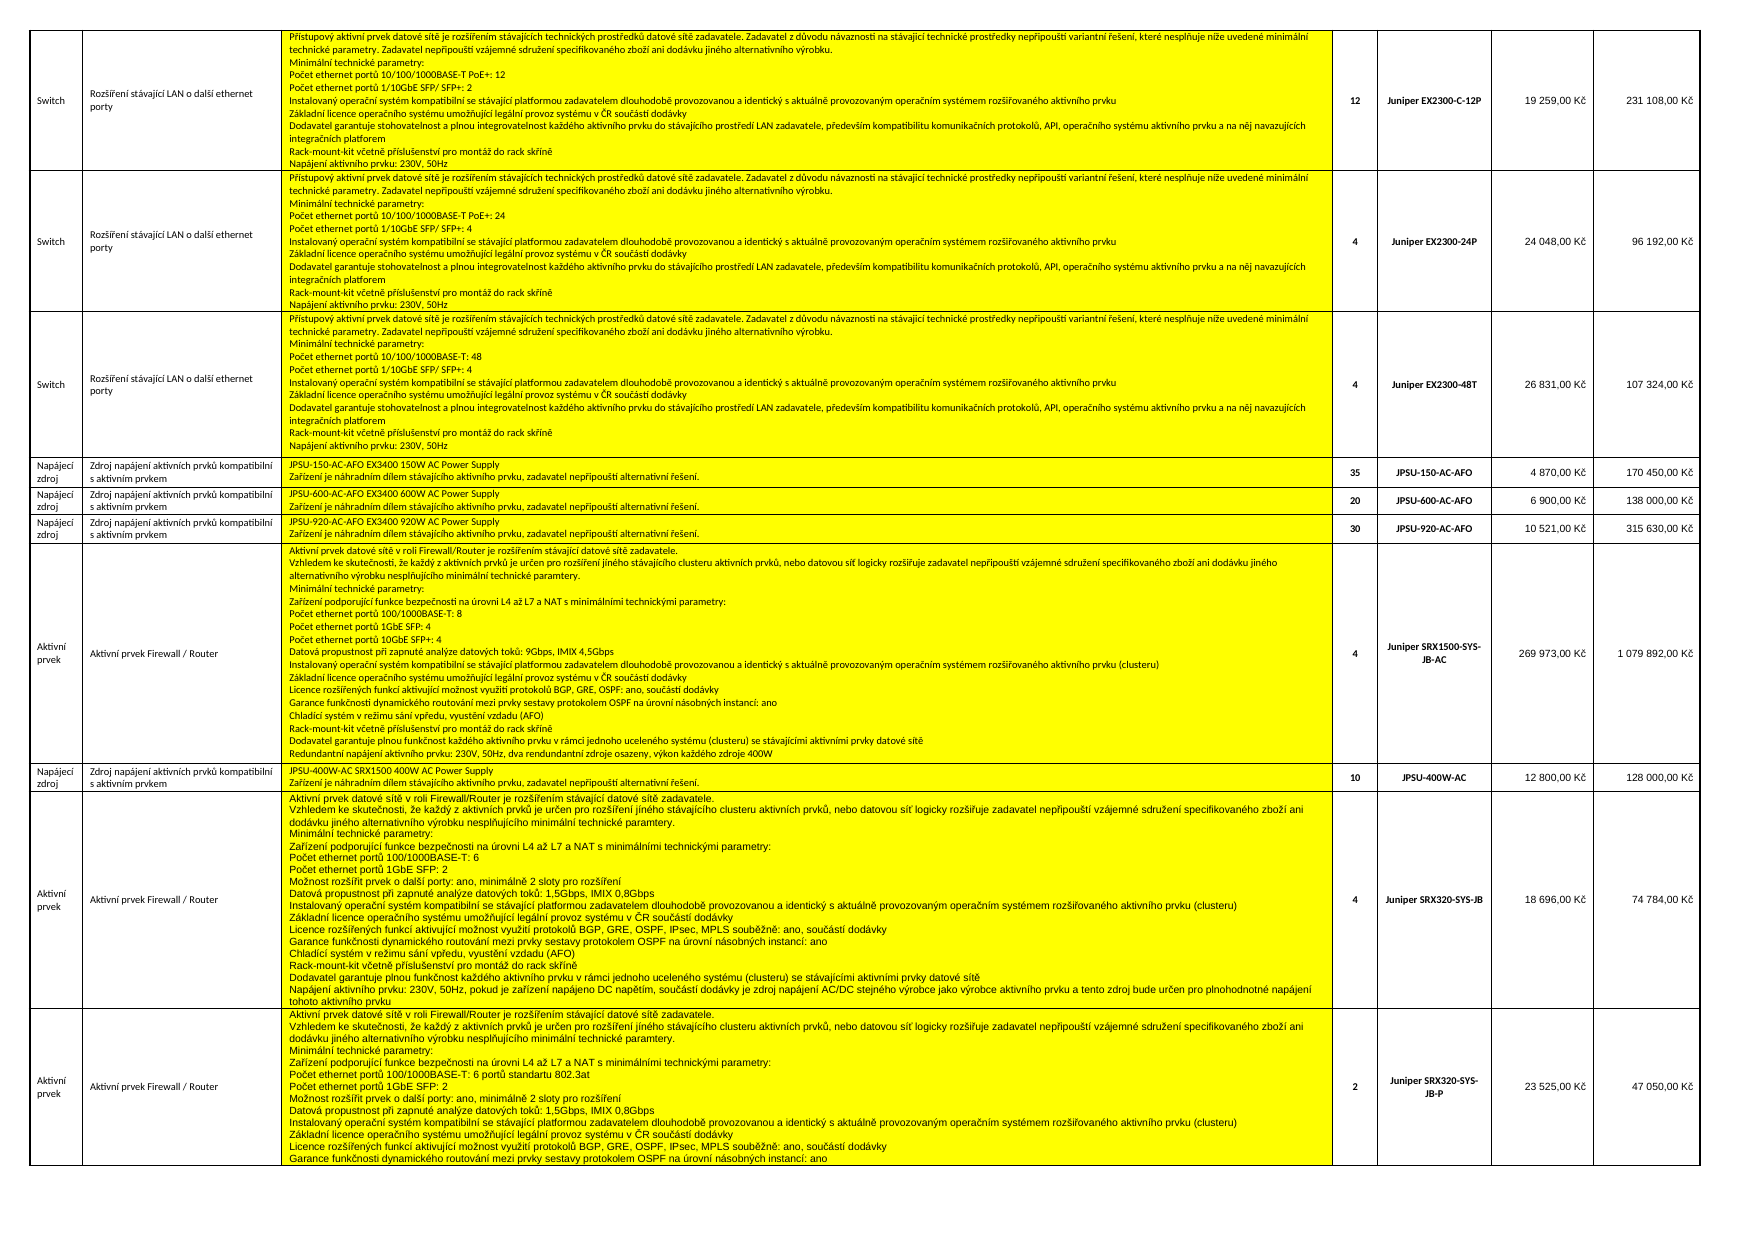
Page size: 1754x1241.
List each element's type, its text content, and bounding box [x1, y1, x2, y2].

table_cell Zdroj napájení aktivních prvků kompatibilní s aktivním prvkem [83, 458, 281, 487]
table_cell 4 [1333, 312, 1377, 457]
table_cell Přístupový aktivní prvek datové sítě je rozšířením stávajících technických prostředků datové sítě zadavatele. Zadavatel z důvodu návaznosti na stávajicí technické prostředky nepřipouští variantní řešení, které nesplňuje níže uvedené minimální technické parametry. Zadavatel nepřipouští vzájemné sdružení specifikovaného zboží ani dodávku jiného alternativního výrobku. Minimální technické parametry: Počet ethernet portů 10/100/1000BASE-T PoE+: 12 Počet ethernet portů 1/10GbE SFP/ SFP+: 2 Instalovaný operační systém kompatibilní se stávající platformou zadavatelem dlouhodobě provozovanou a identický s aktuálně provozovaným operačním systémem rozšiřovaného aktivního prvku Základní licence operačního systému umožňující legální provoz systému v ČR součástí dodávky Dodavatel garantuje stohovatelnost a plnou integrovatelnost každého aktivního prvku do stávajícího prostředí LAN zadavatele, především kompatibilitu komunikačních protokolů, API, operačního systému aktivního prvku a na něj navazujících integračních platforem Rack-mount-kit včetně příslušenství pro montáž do rack skříně Napájení aktivního prvku: 230V, 50Hz [282, 31, 1332, 170]
table_cell Aktivní prvek [31, 544, 82, 763]
table_cell 35 [1333, 458, 1377, 487]
table_cell 20 [1333, 488, 1377, 514]
table_cell JPSU-600-AC-AFO [1378, 488, 1491, 514]
table_cell Zdroj napájení aktivních prvků kompatibilní s aktivním prvkem [83, 515, 281, 543]
table_cell Switch [31, 312, 82, 457]
table_cell 4 [1333, 171, 1377, 311]
table_cell 18 696,00 Kč [1492, 792, 1593, 1008]
table_cell 10 [1333, 764, 1377, 791]
table_cell Aktivní prvek datové sítě v roli Firewall/Router je rozšířením stávající datové sítě zadavatele. Vzhledem ke skutečnosti, že každý z aktivních prvků je určen pro rozšíření jíného stávajícího clusteru aktivních prvků, nebo datovou síť logicky rozšiřuje zadavatel nepřipouští vzájemné sdružení specifikovaného zboží ani dodávku jiného alternativního výrobku nesplňujícího minimální technické paramtery. Minimální technické parametry: Zařízení podporující funkce bezpečnosti na úrovni L4 až L7 a NAT s minimálními technickými parametry: Počet ethernet portů 100/1000BASE-T: 6 portů standartu 802.3at Počet ethernet portů 1GbE SFP: 2 Možnost rozšířit prvek o další porty: ano, minimálně 2 sloty pro rozšíření Datová propustnost při zapnuté analýze datových toků: 1,5Gbps, IMIX 0,8Gbps Instalovaný operační systém kompatibilní se stávající platformou zadavatelem dlouhodobě provozovanou a identický s aktuálně provozovaným operačním systémem rozšiřovaného aktivního prvku (clusteru) Základní licence operačního systému umožňující legální provoz systému v ČR součástí dodávky Licence rozšířených funkcí aktivující možnost využití protokolů BGP, GRE, OSPF, IPsec, MPLS souběžně: ano, součástí dodávky Garance funkčnosti dynamického routování mezi prvky sestavy protokolem OSPF na úrovní násobných instancí: ano [282, 1009, 1332, 1165]
table_cell Aktivní prvek Firewall / Router [83, 1009, 281, 1165]
table_cell Napájecí zdroj [31, 515, 82, 543]
table_cell Juniper SRX320-SYS-JB [1378, 792, 1491, 1008]
table_cell Rozšíření stávající LAN o další ethernet porty [83, 171, 281, 311]
table_cell Aktivní prvek [31, 1009, 82, 1165]
table_cell 107 324,00 Kč [1594, 312, 1699, 457]
table_cell Napájecí zdroj [31, 764, 82, 791]
table_cell JPSU-150-AC-AFO EX3400 150W AC Power Supply Zařízení je náhradním dílem stávajícího aktivního prvku, zadavatel nepřipouští alternativní řešení. [282, 458, 1332, 487]
table_cell JPSU-400W-AC SRX1500 400W AC Power Supply Zařízení je náhradním dílem stávajícího aktivního prvku, zadavatel nepřipouští alternativní řešení. [282, 764, 1332, 791]
table_cell Přístupový aktivní prvek datové sítě je rozšířením stávajících technických prostředků datové sítě zadavatele. Zadavatel z důvodu návaznosti na stávajicí technické prostředky nepřipouští variantní řešení, které nesplňuje níže uvedené minimální technické parametry. Zadavatel nepřipouští vzájemné sdružení specifikovaného zboží ani dodávku jiného alternativního výrobku. Minimální technické parametry: Počet ethernet portů 10/100/1000BASE-T PoE+: 24 Počet ethernet portů 1/10GbE SFP/ SFP+: 4 Instalovaný operační systém kompatibilní se stávající platformou zadavatelem dlouhodobě provozovanou a identický s aktuálně provozovaným operačním systémem rozšiřovaného aktivního prvku Základní licence operačního systému umožňující legální provoz systému v ČR součástí dodávky Dodavatel garantuje stohovatelnost a plnou integrovatelnost každého aktivního prvku do stávajícího prostředí LAN zadavatele, především kompatibilitu komunikačních protokolů, API, operačního systému aktivního prvku a na něj navazujících integračních platforem Rack-mount-kit včetně příslušenství pro montáž do rack skříně Napájení aktivního prvku: 230V, 50Hz [282, 171, 1332, 311]
table_cell Napájecí zdroj [31, 488, 82, 514]
table_cell Juniper SRX320-SYS-JB-P [1378, 1009, 1491, 1165]
table_cell 12 800,00 Kč [1492, 764, 1593, 791]
table_cell Zdroj napájení aktivních prvků kompatibilní s aktivním prvkem [83, 764, 281, 791]
table_cell 2 [1333, 1009, 1377, 1165]
table_cell 47 050,00 Kč [1594, 1009, 1699, 1165]
table_cell JPSU-920-AC-AFO EX3400 920W AC Power Supply Zařízení je náhradním dílem stávajícího aktivního prvku, zadavatel nepřipouští alternativní řešení. [282, 515, 1332, 543]
table_cell 269 973,00 Kč [1492, 544, 1593, 763]
table_cell 23 525,00 Kč [1492, 1009, 1593, 1165]
table_cell Rozšíření stávající LAN o další ethernet porty [83, 312, 281, 457]
table_cell Zdroj napájení aktivních prvků kompatibilní s aktivním prvkem [83, 488, 281, 514]
table_cell JPSU-920-AC-AFO [1378, 515, 1491, 543]
table_cell 6 900,00 Kč [1492, 488, 1593, 514]
table_cell 138 000,00 Kč [1594, 488, 1699, 514]
table_cell Napájecí zdroj [31, 458, 82, 487]
table_cell 10 521,00 Kč [1492, 515, 1593, 543]
table_cell Aktivní prvek Firewall / Router [83, 792, 281, 1008]
table_cell JPSU-400W-AC [1378, 764, 1491, 791]
table_cell 4 [1333, 544, 1377, 763]
table_cell Juniper EX2300-C-12P [1378, 31, 1491, 170]
table_cell 231 108,00 Kč [1594, 31, 1699, 170]
table_cell Juniper EX2300-48T [1378, 312, 1491, 457]
table_cell Switch [31, 171, 82, 311]
table_cell Přístupový aktivní prvek datové sítě je rozšířením stávajících technických prostředků datové sítě zadavatele. Zadavatel z důvodu návaznosti na stávajicí technické prostředky nepřipouští variantní řešení, které nesplňuje níže uvedené minimální technické parametry. Zadavatel nepřipouští vzájemné sdružení specifikovaného zboží ani dodávku jiného alternativního výrobku. Minimální technické parametry: Počet ethernet portů 10/100/1000BASE-T: 48 Počet ethernet portů 1/10GbE SFP/ SFP+: 4 Instalovaný operační systém kompatibilní se stávající platformou zadavatelem dlouhodobě provozovanou a identický s aktuálně provozovaným operačním systémem rozšiřovaného aktivního prvku Základní licence operačního systému umožňující legální provoz systému v ČR součástí dodávky Dodavatel garantuje stohovatelnost a plnou integrovatelnost každého aktivního prvku do stávajícího prostředí LAN zadavatele, především kompatibilitu komunikačních protokolů, API, operačního systému aktivního prvku a na něj navazujících integračních platforem Rack-mount-kit včetně příslušenství pro montáž do rack skříně Napájení aktivního prvku: 230V, 50Hz [282, 312, 1332, 457]
table_cell 26 831,00 Kč [1492, 312, 1593, 457]
table_cell 315 630,00 Kč [1594, 515, 1699, 543]
table_cell 4 870,00 Kč [1492, 458, 1593, 487]
table_cell Aktivní prvek datové sítě v roli Firewall/Router je rozšířením stávající datové sítě zadavatele. Vzhledem ke skutečnosti, že každý z aktivních prvků je určen pro rozšíření jíného stávajícího clusteru aktivních prvků, nebo datovou síť logicky rozšiřuje zadavatel nepřipouští vzájemné sdružení specifikovaného zboží ani dodávku jiného alternativního výrobku nesplňujícího minimální technické paramtery. Minimální technické parametry: Zařízení podporující funkce bezpečnosti na úrovni L4 až L7 a NAT s minimálními technickými parametry: Počet ethernet portů 100/1000BASE-T: 6 Počet ethernet portů 1GbE SFP: 2 Možnost rozšířit prvek o další porty: ano, minimálně 2 sloty pro rozšíření Datová propustnost při zapnuté analýze datových toků: 1,5Gbps, IMIX 0,8Gbps Instalovaný operační systém kompatibilní se stávající platformou zadavatelem dlouhodobě provozovanou a identický s aktuálně provozovaným operačním systémem rozšiřovaného aktivního prvku (clusteru) Základní licence operačního systému umožňující legální provoz systému v ČR součástí dodávky Licence rozšířených funkcí aktivující možnost využití protokolů BGP, GRE, OSPF, IPsec, MPLS souběžně: ano, součástí dodávky Garance funkčnosti dynamického routování mezi prvky sestavy protokolem OSPF na úrovní násobných instancí: ano Chladící systém v režimu sání vpředu, vyustění vzdadu (AFO) Rack-mount-kit včetně příslušenství pro montáž do rack skříně Dodavatel garantuje plnou funkčnost každého aktivního prvku v rámci jednoho uceleného systému (clusteru) se stávajícími aktivními prvky datové sítě Napájení aktivního prvku: 230V, 50Hz, pokud je zařízení napájeno DC napětím, součástí dodávky je zdroj napájení AC/DC stejného výrobce jako výrobce aktivního prvku a tento zdroj bude určen pro plnohodnotné napájení tohoto aktivního prvku [282, 792, 1332, 1008]
table_cell 12 [1333, 31, 1377, 170]
table_cell 4 [1333, 792, 1377, 1008]
table_cell Switch [31, 31, 82, 170]
table_cell 96 192,00 Kč [1594, 171, 1699, 311]
table_cell Aktivní prvek datové sítě v roli Firewall/Router je rozšířením stávající datové sítě zadavatele. Vzhledem ke skutečnosti, že každý z aktivních prvků je určen pro rozšíření jíného stávajícího clusteru aktivních prvků, nebo datovou síť logicky rozšiřuje zadavatel nepřipouští vzájemné sdružení specifikovaného zboží ani dodávku jiného alternativního výrobku nesplňujícího minimální technické paramtery. Minimální technické parametry: Zařízení podporující funkce bezpečnosti na úrovni L4 až L7 a NAT s minimálními technickými parametry: Počet ethernet portů 100/1000BASE-T: 8 Počet ethernet portů 1GbE SFP: 4 Počet ethernet portů 10GbE SFP+: 4 Datová propustnost při zapnuté analýze datových toků: 9Gbps, IMIX 4,5Gbps Instalovaný operační systém kompatibilní se stávající platformou zadavatelem dlouhodobě provozovanou a identický s aktuálně provozovaným operačním systémem rozšiřovaného aktivního prvku (clusteru) Základní licence operačního systému umožňující legální provoz systému v ČR součástí dodávky Licence rozšířených funkcí aktivující možnost využití protokolů BGP, GRE, OSPF: ano, součástí dodávky Garance funkčnosti dynamického routování mezi prvky sestavy protokolem OSPF na úrovní násobných instancí: ano Chladící systém v režimu sání vpředu, vyustění vzdadu (AFO) Rack-mount-kit včetně příslušenství pro montáž do rack skříně Dodavatel garantuje plnou funkčnost každého aktivního prvku v rámci jednoho uceleného systému (clusteru) se stávajícími aktivními prvky datové sítě Redundantní napájení aktivního prvku: 230V, 50Hz, dva rendundantní zdroje osazeny, výkon každého zdroje 400W [282, 544, 1332, 763]
table_cell 74 784,00 Kč [1594, 792, 1699, 1008]
table_cell 128 000,00 Kč [1594, 764, 1699, 791]
table_cell Rozšíření stávající LAN o další ethernet porty [83, 31, 281, 170]
table_cell Aktivní prvek Firewall / Router [83, 544, 281, 763]
table_cell 30 [1333, 515, 1377, 543]
table_cell JPSU-150-AC-AFO [1378, 458, 1491, 487]
table_cell Aktivní prvek [31, 792, 82, 1008]
table_cell 1 079 892,00 Kč [1594, 544, 1699, 763]
table_cell Juniper SRX1500-SYS-JB-AC [1378, 544, 1491, 763]
table_cell 19 259,00 Kč [1492, 31, 1593, 170]
table_cell JPSU-600-AC-AFO EX3400 600W AC Power Supply Zařízení je náhradním dílem stávajícího aktivního prvku, zadavatel nepřipouští alternativní řešení. [282, 488, 1332, 514]
table_cell 170 450,00 Kč [1594, 458, 1699, 487]
table_cell Juniper EX2300-24P [1378, 171, 1491, 311]
table_cell 24 048,00 Kč [1492, 171, 1593, 311]
